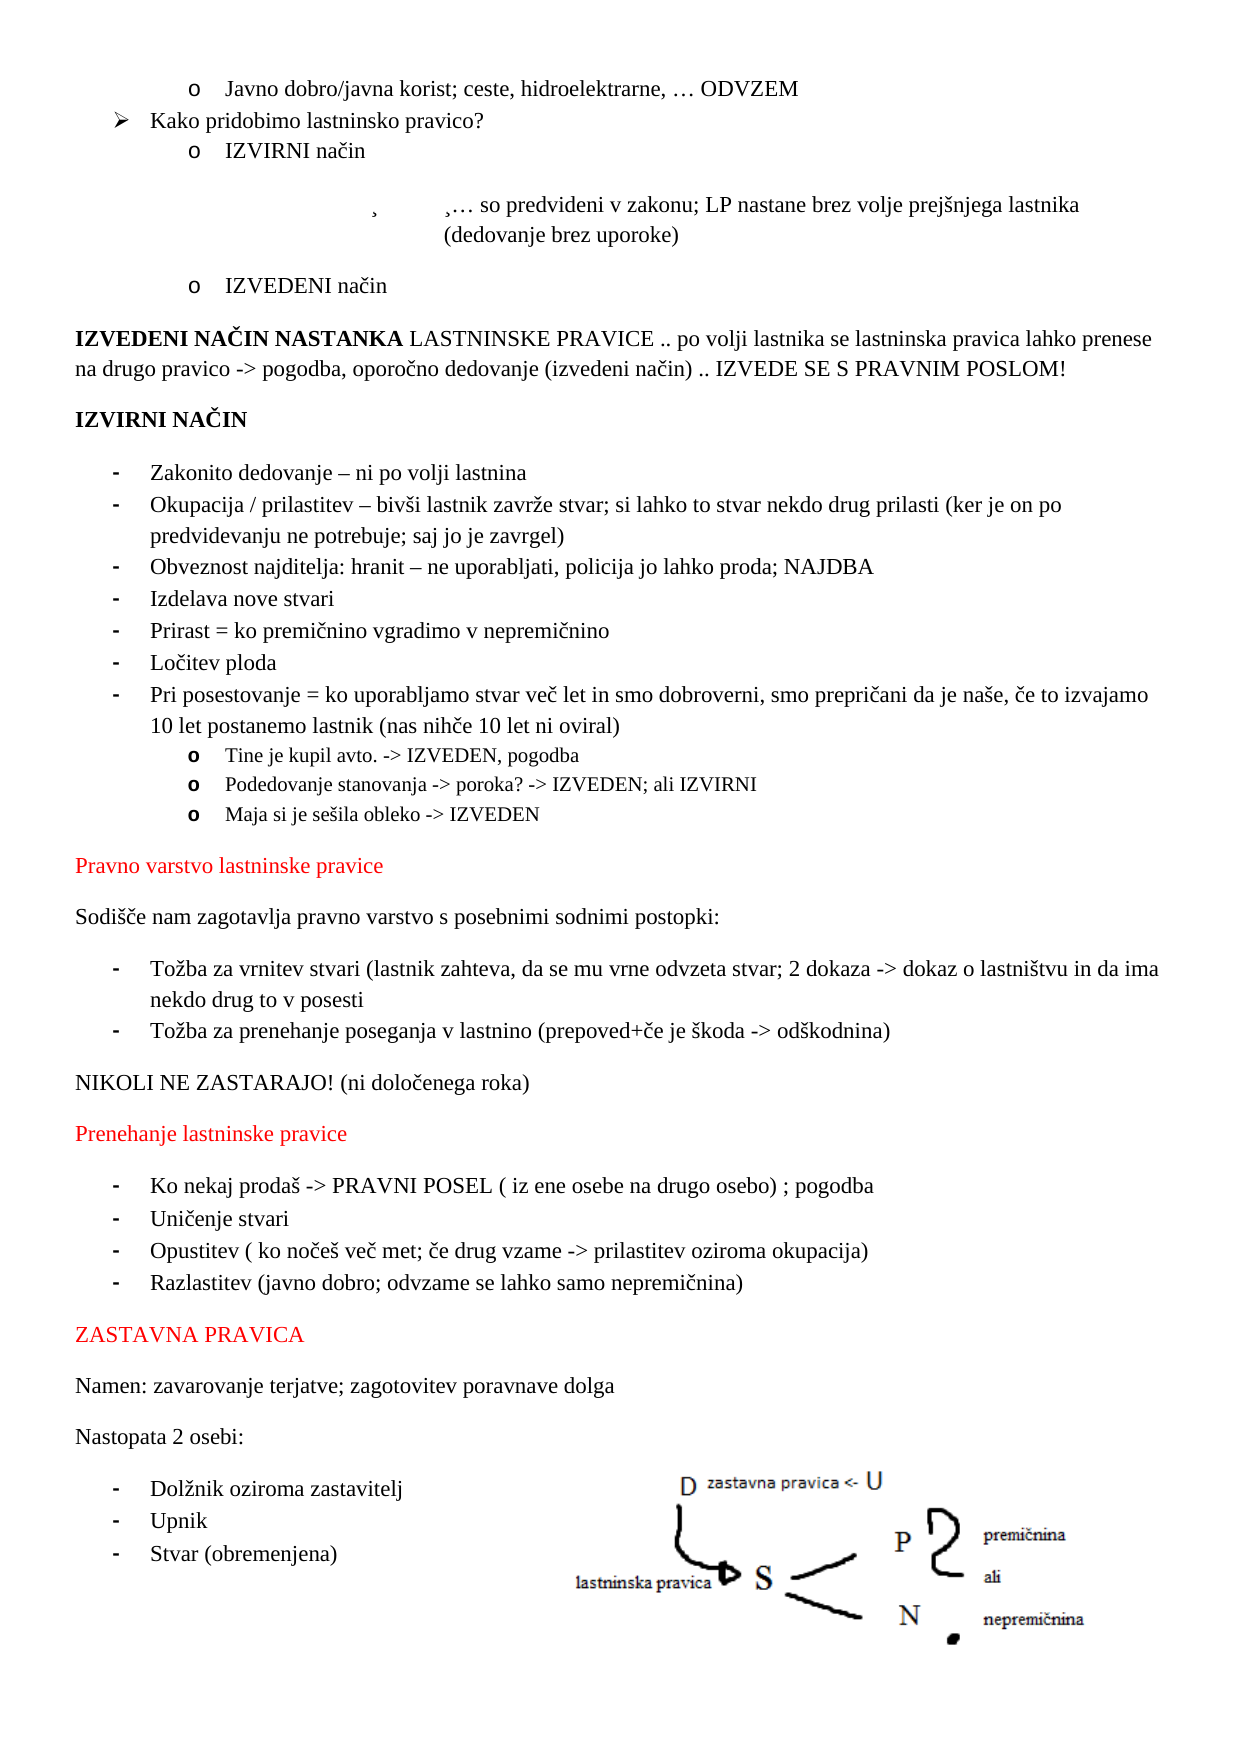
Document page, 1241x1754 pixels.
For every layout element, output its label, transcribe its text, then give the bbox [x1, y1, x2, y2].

list Maja si je sešila obleko -> IZVEDEN [187, 802, 1165, 828]
list Ločitev ploda [112, 648, 1165, 676]
list IZVEDENI način [187, 272, 1165, 300]
list Javno dobro/javna korist; ceste, hidroelektrarne, … ODVZEM [187, 75, 1165, 103]
text Sodišče nam zagotavlja pravno varstvo s posebnimi sodnimi postopki: [75, 903, 1165, 930]
list Tožba za prenehanje poseganja v lastnino (prepoved+če je škoda -> odškodnina) [112, 1016, 1165, 1044]
list IZVIRNI način [187, 138, 1165, 166]
list Razlastitev (javno dobro; odvzame se lahko samo nepremičnina) [112, 1268, 1165, 1296]
picture [552, 1567, 903, 1681]
list Upnik [112, 1506, 1165, 1534]
picture [552, 1449, 903, 1474]
picture [552, 1415, 903, 1423]
picture [552, 1502, 903, 1506]
text Nastopata 2 osebi: [75, 1423, 1165, 1449]
list Zakonito dedovanje – ni po volji lastnina [112, 458, 1165, 486]
text NIKOLI NE ZASTARAJO! (ni določenega roka) [75, 1069, 1165, 1096]
list Tine je kupil avto. -> IZVEDEN, pogodba [187, 743, 1165, 768]
text Prenehanje lastninske pravice [75, 1121, 1165, 1147]
text IZVEDENI NAČIN NASTANKA LASTNINSKE PRAVICE .. po volji lastnika se lastninska pravica lahko prenese na drugo pravico -> pogodba, oporočno dedovanje (izvedeni način) .. IZVEDE SE S PRAVNIM POSLOM! [75, 325, 1165, 382]
list Izdelava nove stvari [112, 584, 1165, 612]
list Opustitev ( ko nočeš več met; če drug vzame -> prilastitev oziroma okupacija) [112, 1236, 1165, 1264]
text Pravno varstvo lastninske pravice [75, 852, 1165, 879]
list Stvar (obremenjena) [112, 1539, 1165, 1567]
picture [552, 1534, 903, 1539]
list Okupacija / prilastitev – bivši lastnik zavrže stvar; si lahko to stvar nekdo drug prilasti (ker je on po predvidevanju ne potrebuje; saj jo je zavrgel) [112, 490, 1165, 548]
text ¸ ¸… so predvideni v zakonu; LP nastane brez volje prejšnjega lastnika (dedovanje brez uporoke) [370, 191, 1165, 247]
text Namen: zavarovanje terjatve; zagotovitev poravnave dolga [75, 1372, 1165, 1398]
list Uničenje stvari [112, 1204, 1165, 1232]
list Prirast = ko premičnino vgradimo v nepremičnino [112, 616, 1165, 644]
list Ko nekaj prodaš -> PRAVNI POSEL ( iz ene osebe na drugo osebo) ; pogodba [112, 1172, 1165, 1199]
list Pri posestovanje = ko uporabljamo stvar več let in smo dobroverni, smo prepričani da je naše, če to izvajamo 10 let postanemo lastnik (nas nihče 10 let ni oviral) [112, 681, 1165, 739]
list Tožba za vrnitev stvari (lastnik zahteva, da se mu vrne odvzeta stvar; 2 dokaza -> dokaz o lastništvu in da ima nekdo drug to v posesti [112, 954, 1165, 1013]
text IZVIRNI NAČIN [75, 407, 1165, 433]
list Kako pridobimo lastninsko pravico? [112, 107, 1165, 134]
list Podedovanje stanovanja -> poroka? -> IZVEDEN; ali IZVIRNI [187, 772, 1165, 798]
list Dolžnik oziroma zastavitelj [112, 1474, 1165, 1502]
text ZASTAVNA PRAVICA [75, 1321, 1165, 1347]
list Obveznost najditelja: hranit – ne uporabljati, policija jo lahko proda; NAJDBA [112, 552, 1165, 580]
